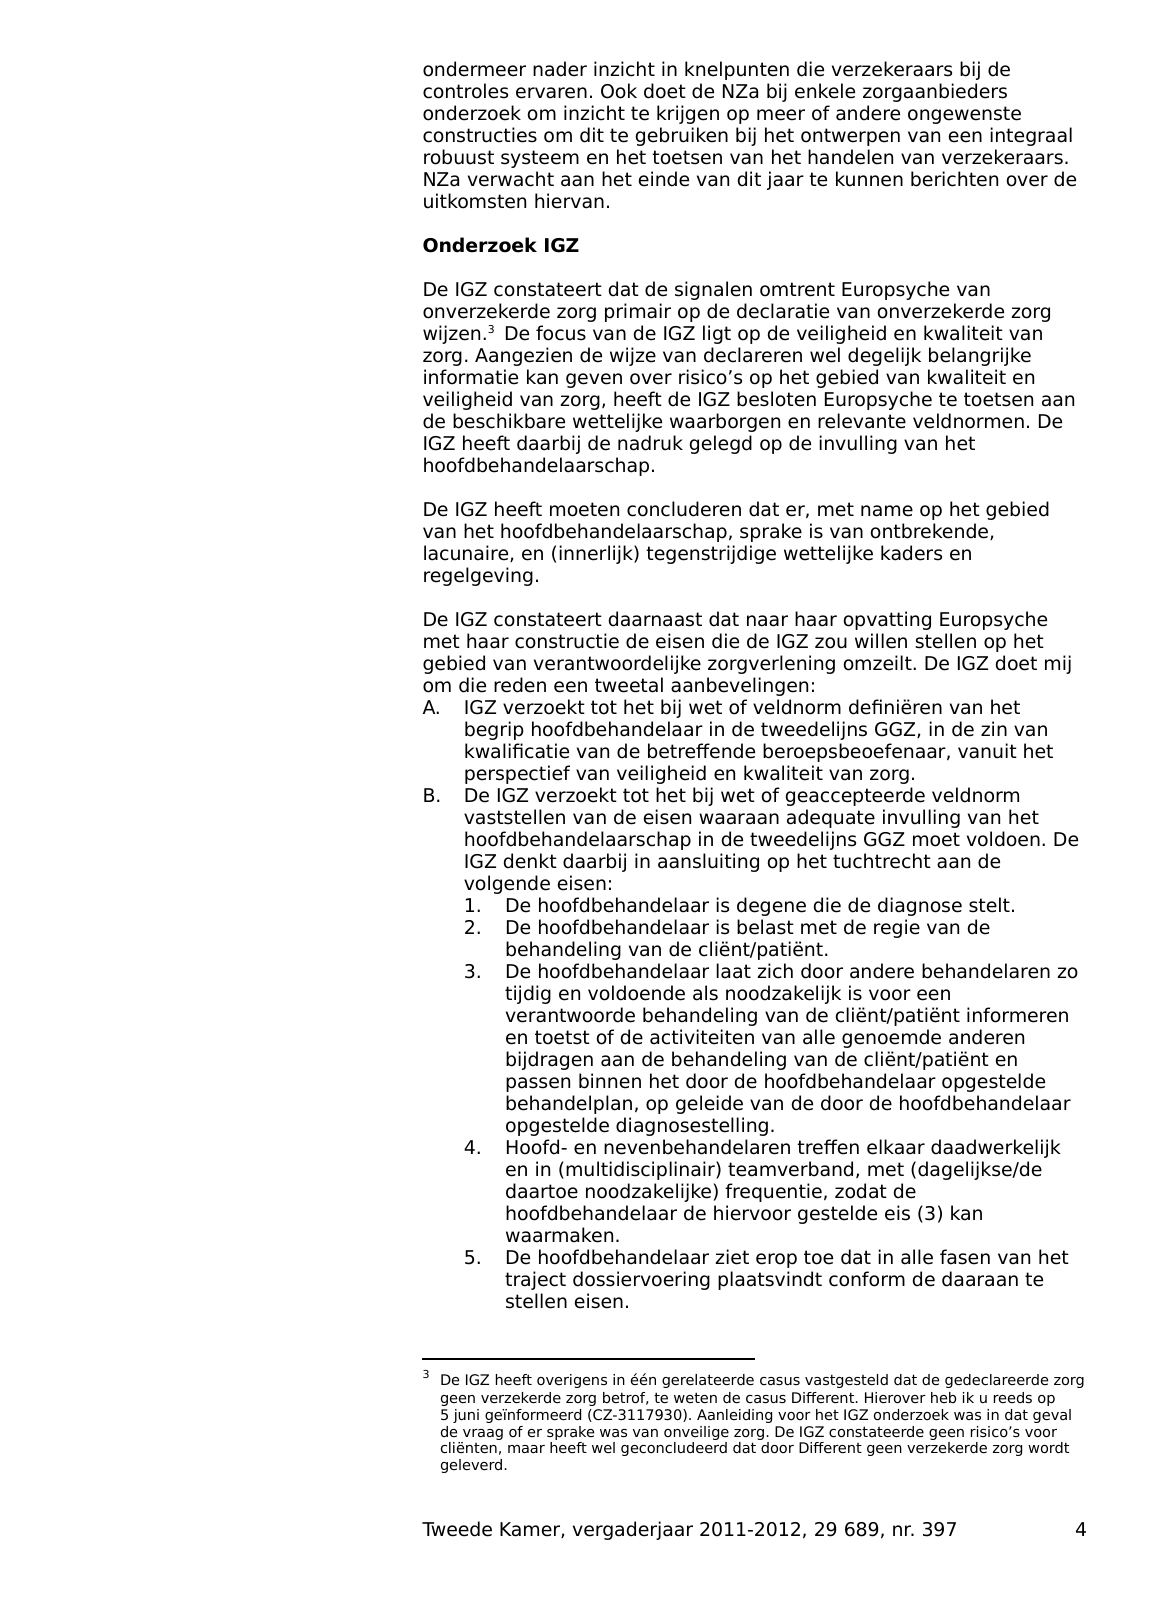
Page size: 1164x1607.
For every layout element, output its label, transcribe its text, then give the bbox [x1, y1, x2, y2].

text A. IGZ verzoekt tot het bij wet of veldnorm definiëren van het begrip hoofdbehandelaar in de tweedelijns GGZ, in de zin van kwalificatie van de betreffende beroepsbeoefenaar, vanuit het perspectief van veiligheid en kwaliteit van zorg. [422, 697, 1087, 785]
text B. De IGZ verzoekt tot het bij wet of geaccepteerde veldnorm vaststellen van de eisen waaraan adequate invulling van het hoofdbehandelaarschap in de tweedelijns GGZ moet voldoen. De IGZ denkt daarbij in aansluiting op het tuchtrecht aan de volgende eisen: [422, 785, 1087, 895]
text De IGZ heeft moeten concluderen dat er, met name op het gebied van het hoofdbehandelaarschap, sprake is van ontbrekende, lacunaire, en (innerlijk) tegenstrijdige wettelijke kaders en regelgeving. [422, 499, 1087, 587]
text 3. De hoofdbehandelaar laat zich door andere behandelaren zo tijdig en voldoende als noodzakelijk is voor een verantwoorde behandeling van de cliënt/patiënt informeren en toetst of de activiteiten van alle genoemde anderen bijdragen aan de behandeling van de cliënt/patiënt en passen binnen het door de hoofdbehandelaar opgestelde behandelplan, op geleide van de door de hoofdbehandelaar opgestelde diagnosestelling. [464, 961, 1087, 1137]
text De IGZ constateert daarnaast dat naar haar opvatting Europsyche met haar constructie de eisen die de IGZ zou willen stellen op het gebied van verantwoordelijke zorgverlening omzeilt. De IGZ doet mij om die reden een tweetal aanbevelingen: [422, 609, 1087, 697]
text 2. De hoofdbehandelaar is belast met de regie van de behandeling van de cliënt/patiënt. [464, 917, 1087, 961]
text De IGZ constateert dat de signalen omtrent Europsyche van onverzekerde zorg primair op de declaratie van onverzekerde zorg wijzen. De focus van de IGZ ligt op de veiligheid en kwaliteit van zorg. Aangezien de wijze van declareren wel degelijk belangrijke informatie kan geven over risico’s op het gebied van kwaliteit en veiligheid van zorg, heeft de IGZ besloten Europsyche te toetsen aan de beschikbare wettelijke waarborgen en relevante veldnormen. De IGZ heeft daarbij de nadruk gelegd op de invulling van het hoofdbehandelaarschap. [422, 279, 1087, 477]
text De IGZ heeft overigens in één gerelateerde casus vastgesteld dat de gedeclareerde zorg geen verzekerde zorg betrof, te weten de casus Different. Hierover heb ik u reeds op 5 juni geïnformeerd (CZ-3117930). Aanleiding voor het IGZ onderzoek was in dat geval de vraag of er sprake was van onveilige zorg. De IGZ constateerde geen risico’s voor cliënten, maar heeft wel geconcludeerd dat door Different geen verzekerde zorg wordt geleverd. [422, 1368, 1087, 1474]
text 1. De hoofdbehandelaar is degene die de diagnose stelt. [464, 895, 1087, 917]
text 5. De hoofdbehandelaar ziet erop toe dat in alle fasen van het traject dossiervoering plaatsvindt conform de daaraan te stellen eisen. [464, 1247, 1087, 1313]
text 4. Hoofd- en nevenbehandelaren treffen elkaar daadwerkelijk en in (multidisciplinair) teamverband, met (dagelijkse/de daartoe noodzakelijke) frequentie, zodat de hoofdbehandelaar de hiervoor gestelde eis (3) kan waarmaken. [464, 1137, 1087, 1247]
text ondermeer nader inzicht in knelpunten die verzekeraars bij de controles ervaren. Ook doet de NZa bij enkele zorgaanbieders onderzoek om inzicht te krijgen op meer of andere ongewenste constructies om dit te gebruiken bij het ontwerpen van een integraal robuust systeem en het toetsen van het handelen van verzekeraars. NZa verwacht aan het einde van dit jaar te kunnen berichten over de uitkomsten hiervan. [422, 59, 1087, 213]
subtitle Onderzoek IGZ [422, 235, 1087, 257]
